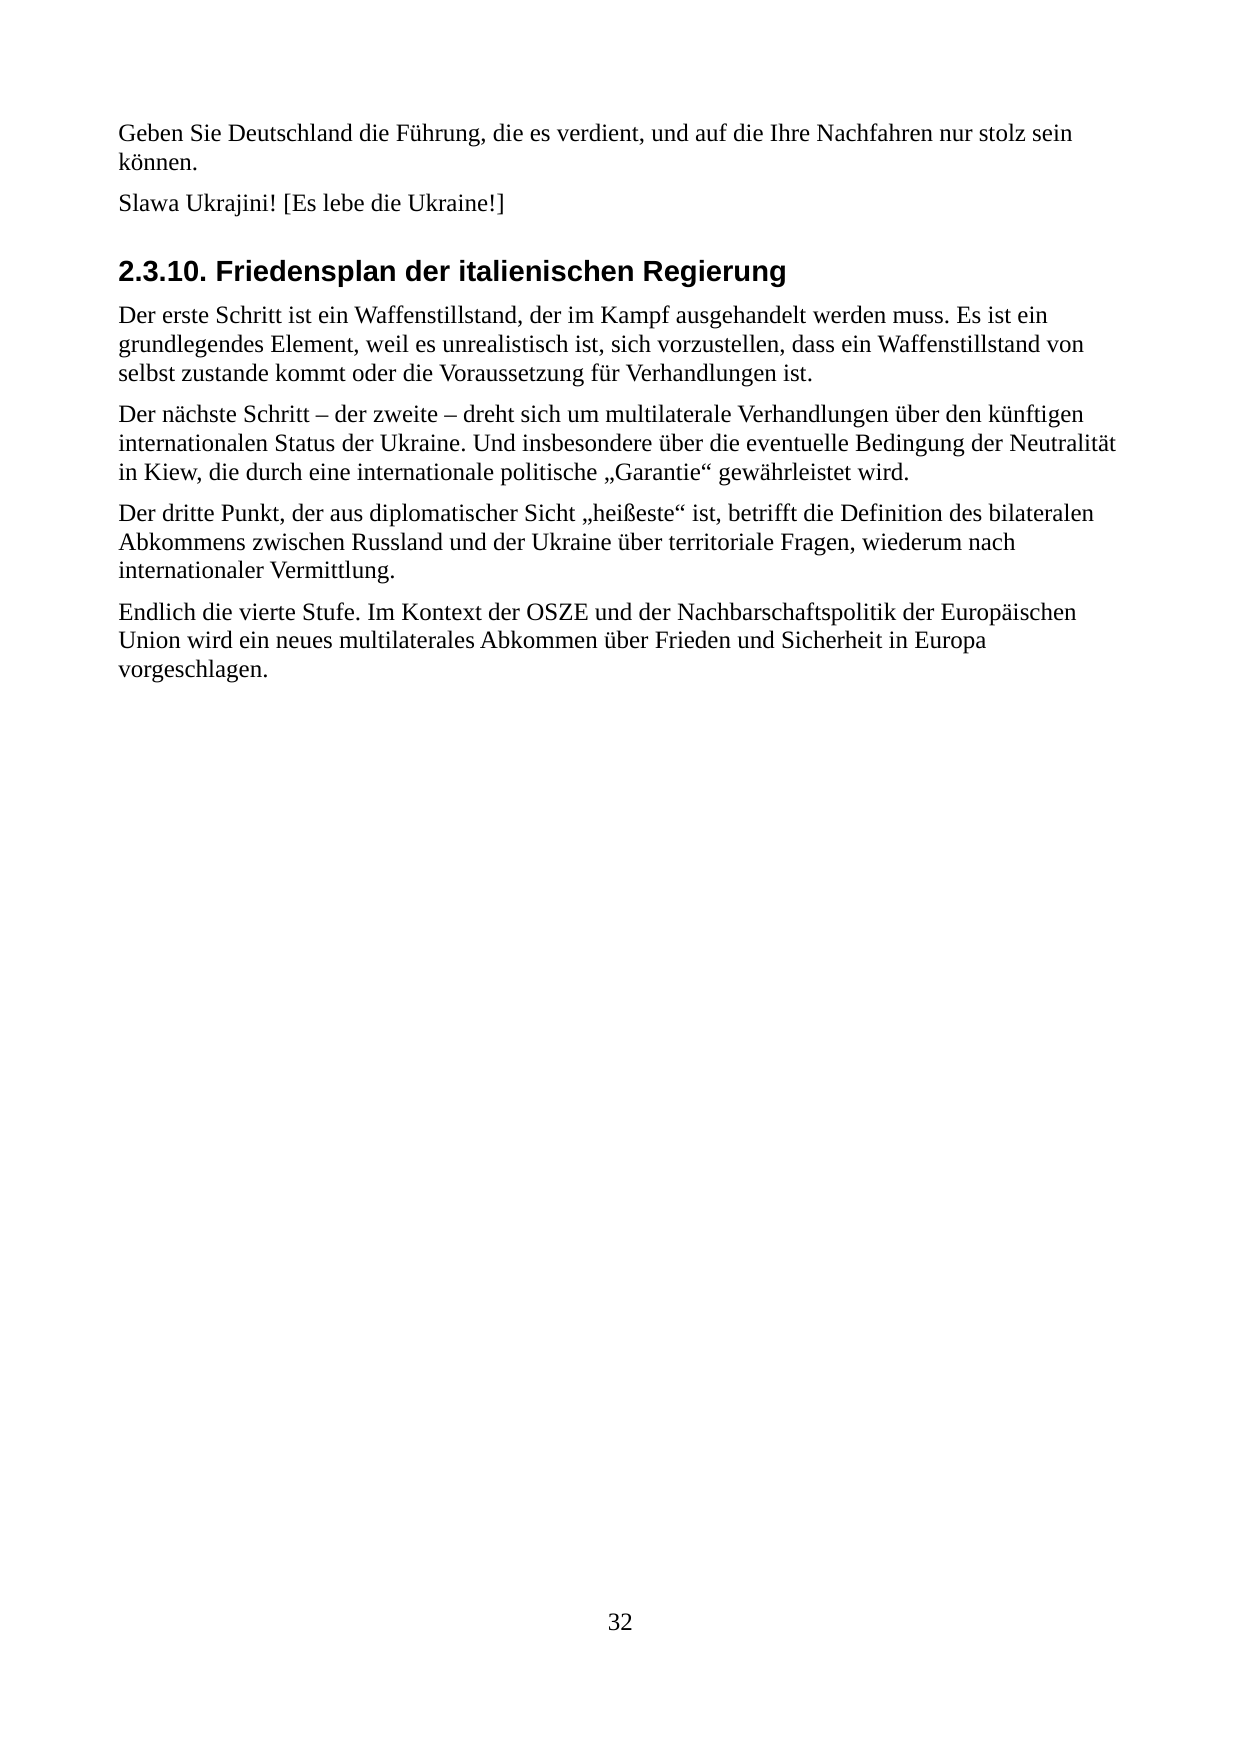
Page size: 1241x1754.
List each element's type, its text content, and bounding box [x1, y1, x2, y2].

text Der dritte Punkt, der aus diplomatischer Sicht „heißeste“ ist, betrifft die Definition des bilateralen Abkommens zwischen Russland und der Ukraine über territoriale Fragen, wiederum nach internationaler Vermittlung. [118, 498, 1122, 584]
subtitle Friedensplan der italienischen Regierung [118, 254, 1122, 288]
text Slawa Ukrajini! [Es lebe die Ukraine!] [118, 188, 1122, 217]
text Endlich die vierte Stufe. Im Kontext der OSZE und der Nachbarschaftspolitik der Europäischen Union wird ein neues multilaterales Abkommen über Frieden und Sicherheit in Europa vorgeschlagen. [118, 597, 1122, 683]
text Der nächste Schritt – der zweite – dreht sich um multilaterale Verhandlungen über den künftigen internationalen Status der Ukraine. Und insbesondere über die eventuelle Bedingung der Neutralität in Kiew, die durch eine internationale politische „Garantie“ gewährleistet wird. [118, 399, 1122, 485]
text Der erste Schritt ist ein Waffenstillstand, der im Kampf ausgehandelt werden muss. Es ist ein grundlegendes Element, weil es unrealistisch ist, sich vorzustellen, dass ein Waffenstillstand von selbst zustande kommt oder die Voraussetzung für Verhandlungen ist. [118, 300, 1122, 387]
text Geben Sie Deutschland die Führung, die es verdient, und auf die Ihre Nachfahren nur stolz sein können. [118, 118, 1122, 176]
